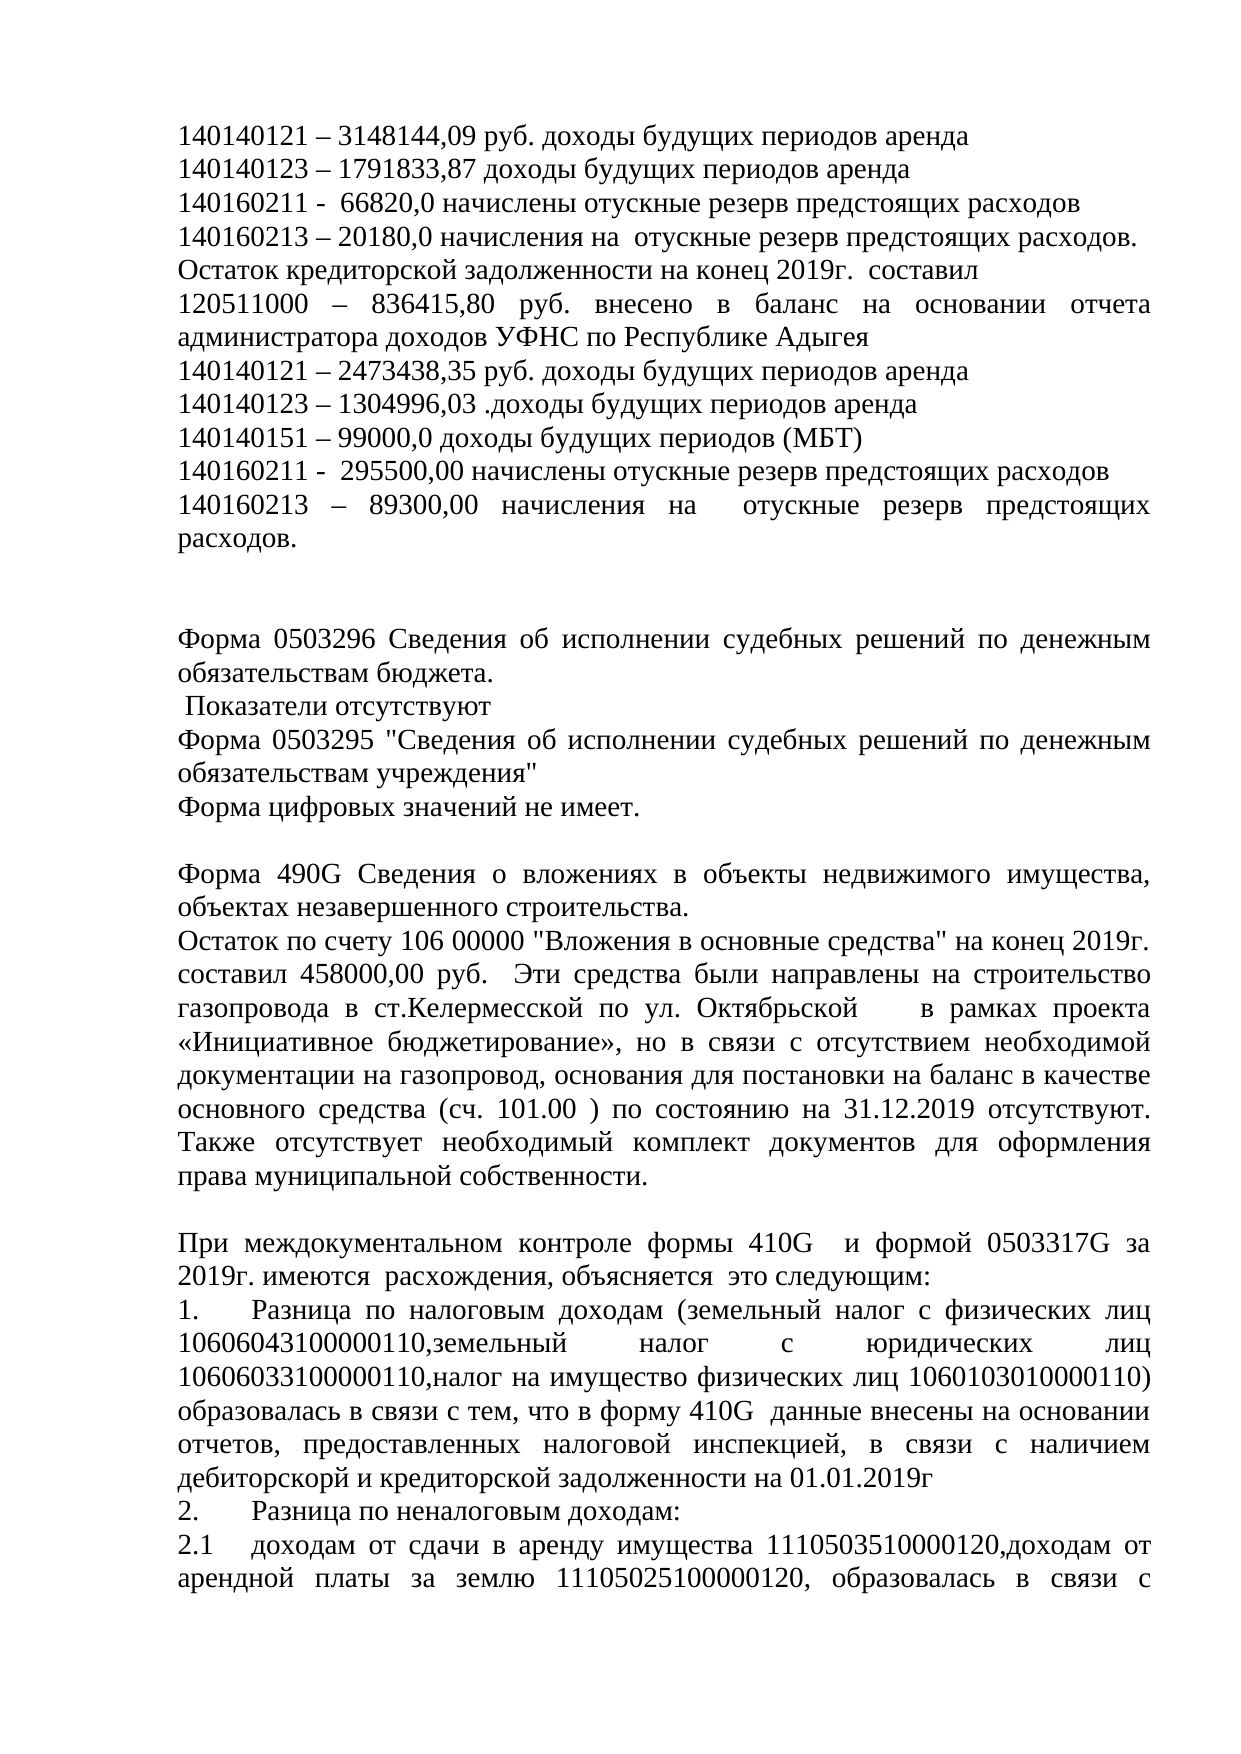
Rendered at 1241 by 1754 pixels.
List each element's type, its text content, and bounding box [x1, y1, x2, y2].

text 140140123 – 1791833,87 доходы будущих периодов аренда [177, 152, 1152, 185]
text 140140121 – 3148144,09 руб. доходы будущих периодов аренда [177, 118, 1152, 152]
text 2. Разница по неналоговым доходам: [177, 1493, 1152, 1527]
text Остаток по счету 106 00000 "Вложения в основные средства" на конец 2019г. составил 458000,00 руб. Эти средства были направлены на строительство газопровода в ст.Келермесской по ул. Октябрьской в рамках проекта «Инициативное бюджетирование», но в связи с отсутствием необходимой документации на газопровод, основания для постановки на баланс в качестве основного средства (сч. 101.00 ) по состоянию на 31.12.2019 отсутствуют. Также отсутствует необходимый комплект документов для оформления права муниципальной собственности. [177, 923, 1152, 1191]
text Остаток кредиторской задолженности на конец 2019г. составил [177, 252, 1152, 286]
text Форма 0503296 Сведения об исполнении судебных решений по денежным обязательствам бюджета. [177, 621, 1152, 688]
text 140140151 – 99000,0 доходы будущих периодов (МБТ) [177, 420, 1152, 453]
text Показатели отсутствуют [177, 688, 1152, 722]
text 140160211 - 295500,00 начислены отускные резерв предстоящих расходов [177, 453, 1152, 487]
text 1. Разница по налоговым доходам (земельный налог с физических лиц 10606043100000110,земельный налог с юридических лиц 10606033100000110,налог на имущество физических лиц 1060103010000110) образовалась в связи с тем, что в форму 410G данные внесены на основании отчетов, предоставленных налоговой инспекцией, в связи с наличием дебиторскорй и кредиторской задолженности на 01.01.2019г [177, 1292, 1152, 1493]
text Форма 490G Сведения о вложениях в объекты недвижимого имущества, объектах незавершенного строительства. [177, 856, 1152, 923]
text Форма 0503295 "Сведения об исполнении судебных решений по денежным обязательствам учреждения" [177, 722, 1152, 789]
text Форма цифровых значений не имеет. [177, 789, 1152, 822]
text 140140123 – 1304996,03 .доходы будущих периодов аренда [177, 386, 1152, 420]
text 140160213 – 20180,0 начисления на отускные резерв предстоящих расходов. [177, 219, 1152, 252]
text 140140121 – 2473438,35 руб. доходы будущих периодов аренда [177, 353, 1152, 386]
text 140160211 - 66820,0 начислены отускные резерв предстоящих расходов [177, 185, 1152, 219]
text При междокументальном контроле формы 410G и формой 0503317G за 2019г. имеются расхождения, объясняется это следующим: [177, 1225, 1152, 1292]
text 140160213 – 89300,00 начисления на отускные резерв предстоящих расходов. [177, 487, 1152, 554]
text 120511000 – 836415,80 руб. внесено в баланс на основании отчета администратора доходов УФНС по Республике Адыгея [177, 286, 1152, 353]
text 2.1 доходам от сдачи в аренду имущества 1110503510000120,доходам от арендной платы за землю 11105025100000120, образовалась в связи с [177, 1527, 1152, 1594]
